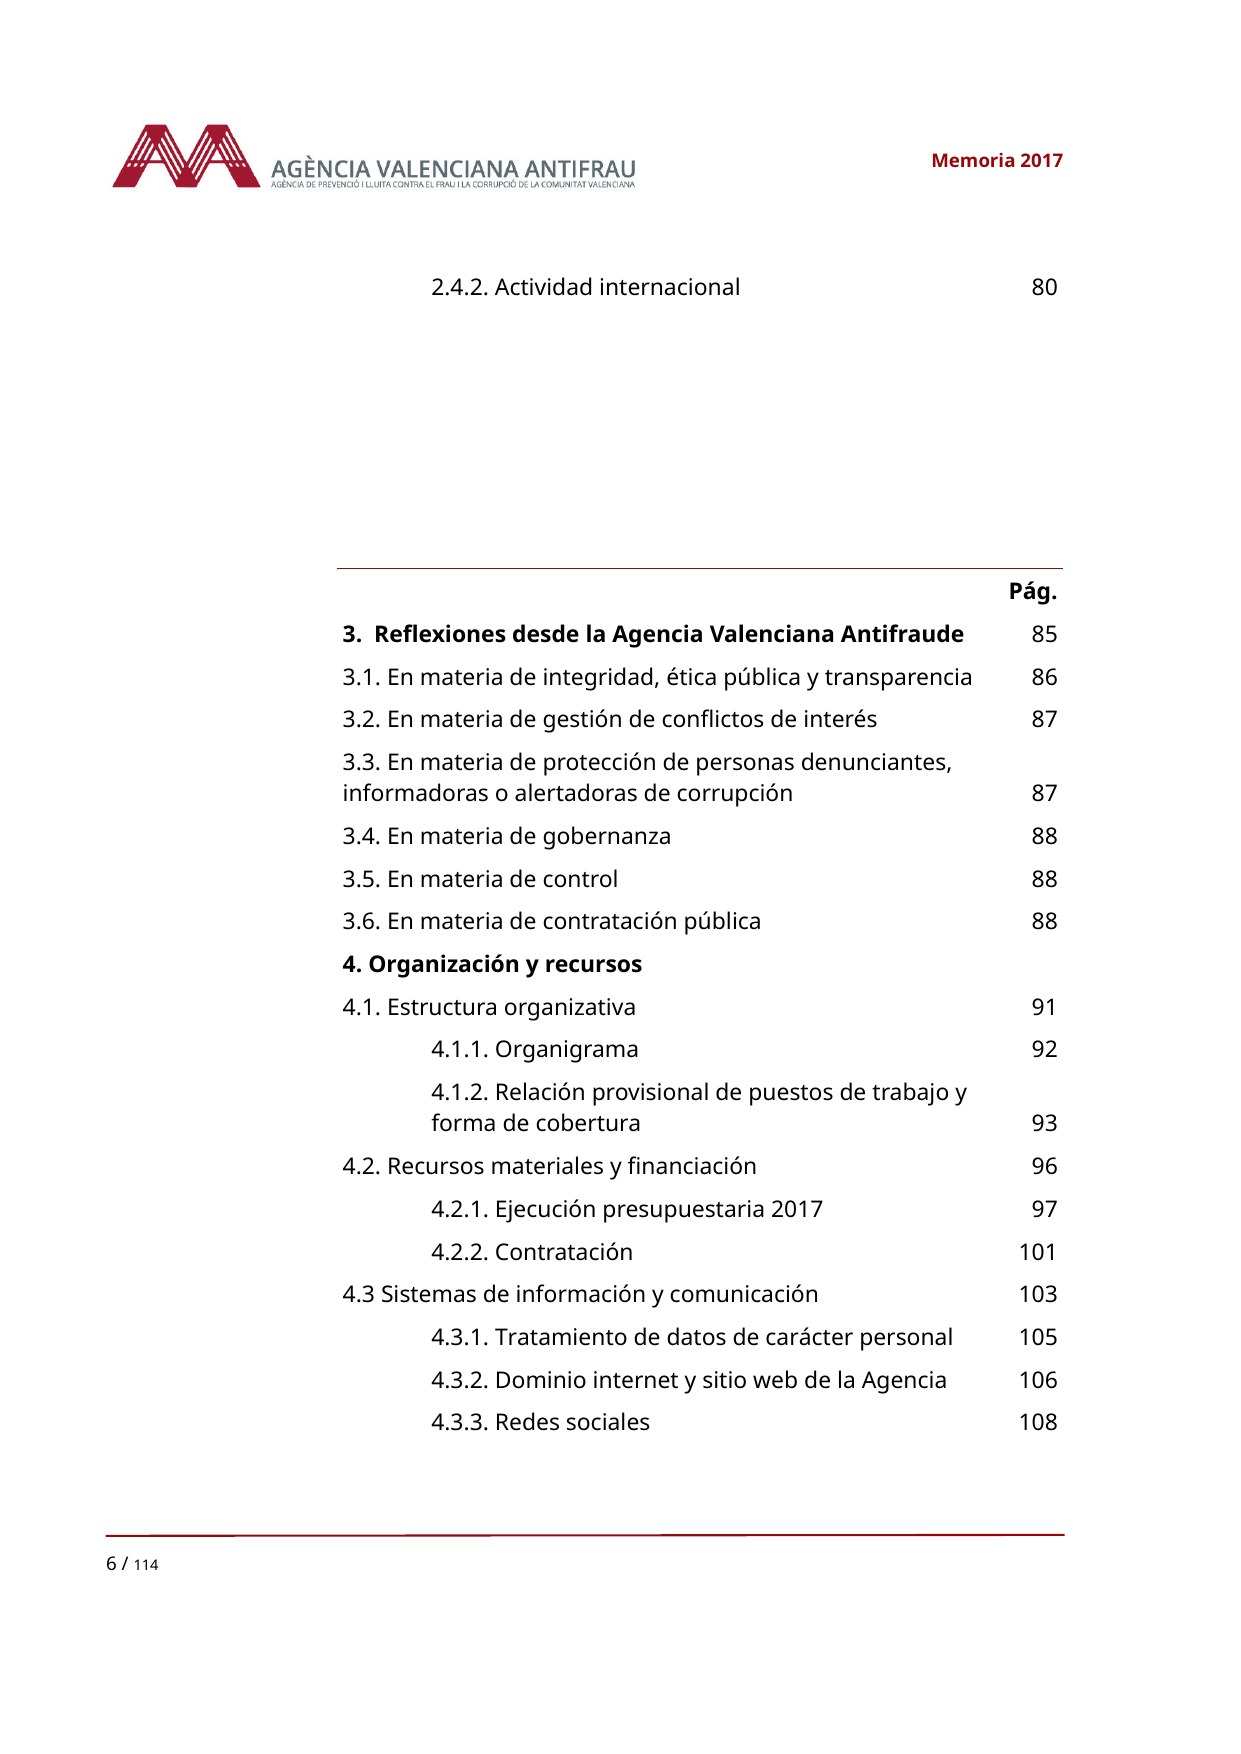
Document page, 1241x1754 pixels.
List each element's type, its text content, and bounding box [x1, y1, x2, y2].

table_cell [986, 942, 1063, 985]
table_cell 103 [986, 1273, 1063, 1315]
table_cell 3.4. En materia de gobernanza [337, 814, 986, 857]
table_cell 3.5. En materia de control [337, 857, 986, 899]
table_cell 4.3.1. Tratamiento de datos de carácter personal [337, 1315, 986, 1358]
table_cell 4.3.2. Dominio internet y sitio web de la Agencia [337, 1358, 986, 1401]
table_cell 3.1. En materia de integridad, ética pública y transparencia [337, 655, 986, 697]
table_cell 4.1.1. Organigrama [337, 1028, 986, 1070]
table_cell 86 [986, 655, 1063, 697]
table_cell 88 [986, 900, 1063, 942]
table_cell 4.2.1. Ejecución presupuestaria 2017 [337, 1187, 986, 1230]
table_header Pág. [986, 569, 1063, 612]
table_header [337, 569, 986, 612]
table_cell 106 [986, 1358, 1063, 1401]
table_cell 96 [986, 1144, 1063, 1187]
table_cell 4.3.3. Redes sociales [337, 1401, 986, 1443]
table_cell 4.1.2. Relación provisional de puestos de trabajo y forma de cobertura [337, 1070, 986, 1144]
table_cell 3.2. En materia de gestión de conflictos de interés [337, 698, 986, 740]
table_cell 85 [986, 612, 1063, 655]
table_cell 87 [986, 698, 1063, 740]
table_cell 3.3. En materia de protección de personas denunciantes, informadoras o alertadoras de corrupción [337, 740, 986, 814]
table_cell 4.2.2. Contratación [337, 1230, 986, 1272]
picture [107, 112, 639, 197]
table_cell 4.1. Estructura organizativa [337, 985, 986, 1028]
table_cell 87 [986, 740, 1063, 814]
table_cell 105 [986, 1315, 1063, 1358]
table_cell 4. Organización y recursos [337, 942, 986, 985]
table_cell 108 [986, 1401, 1063, 1443]
table_cell 92 [986, 1028, 1063, 1070]
table_cell 3.6. En materia de contratación pública [337, 900, 986, 942]
table_cell 91 [986, 985, 1063, 1028]
table_cell 97 [986, 1187, 1063, 1230]
table_cell 80 [986, 266, 1063, 308]
table_cell 88 [986, 857, 1063, 899]
table_cell 93 [986, 1070, 1063, 1144]
table_cell 2.4.2. Actividad internacional [337, 266, 986, 308]
table_cell 101 [986, 1230, 1063, 1272]
table_cell 3. Reflexiones desde la Agencia Valenciana Antifraude [337, 612, 986, 655]
table_cell 4.3 Sistemas de información y comunicación [337, 1273, 986, 1315]
table_cell 4.2. Recursos materiales y financiación [337, 1144, 986, 1187]
table_cell 88 [986, 814, 1063, 857]
